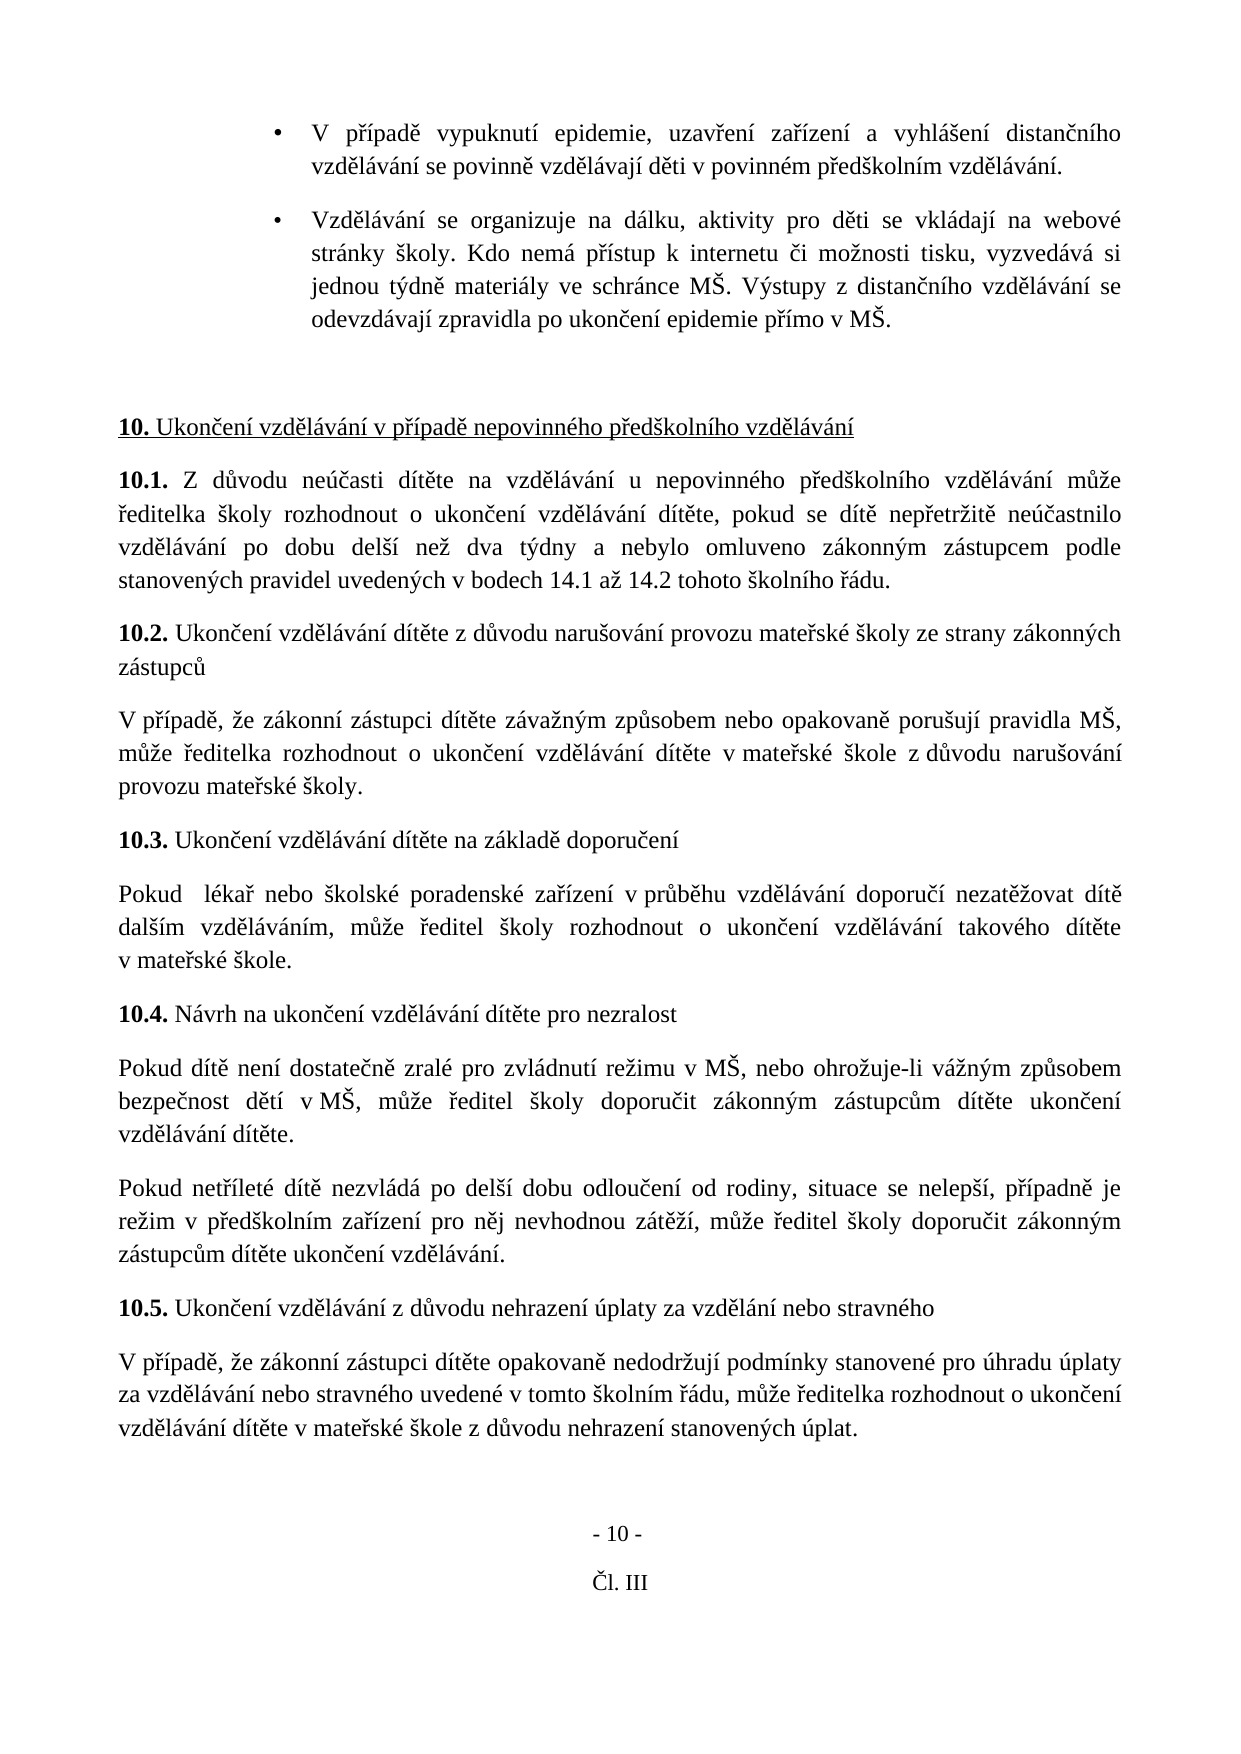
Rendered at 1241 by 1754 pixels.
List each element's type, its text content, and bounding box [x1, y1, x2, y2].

text Pokud netříleté dítě nezvládá po delší dobu odloučení od rodiny, situace se nelepší, případně je režim v předškolním zařízení pro něj nevhodnou zátěží, může ředitel školy doporučit zákonným zástupcům dítěte ukončení vzdělávání. [118, 1173, 1122, 1268]
text 10.4. Návrh na ukončení vzdělávání dítěte pro nezralost [118, 999, 1122, 1028]
text 10.3. Ukončení vzdělávání dítěte na základě doporučení [118, 825, 1122, 854]
text Pokud lékař nebo školské poradenské zařízení v průběhu vzdělávání doporučí nezatěžovat dítě dalším vzděláváním, může ředitel školy rozhodnout o ukončení vzdělávání takového dítěte v mateřské škole. [118, 879, 1122, 974]
text 10.5. Ukončení vzdělávání z důvodu nehrazení úplaty za vzdělání nebo stravného [118, 1293, 1122, 1321]
text V případě, že zákonní zástupci dítěte závažným způsobem nebo opakovaně porušují pravidla MŠ, může ředitelka rozhodnout o ukončení vzdělávání dítěte v mateřské škole z důvodu narušování provozu mateřské školy. [118, 705, 1122, 800]
text 10.2. Ukončení vzdělávání dítěte z důvodu narušování provozu mateřské školy ze strany zákonných zástupců [118, 618, 1122, 680]
text Pokud dítě není dostatečně zralé pro zvládnutí režimu v MŠ, nebo ohrožuje-li vážným způsobem bezpečnost dětí v MŠ, může ředitel školy doporučit zákonným zástupcům dítěte ukončení vzdělávání dítěte. [118, 1053, 1122, 1148]
text Čl. III [118, 1569, 1122, 1596]
text 10.1. Z důvodu neúčasti dítěte na vzdělávání u nepovinného předškolního vzdělávání může ředitelka školy rozhodnout o ukončení vzdělávání dítěte, pokud se dítě nepřetržitě neúčastnilo vzdělávání po dobu delší než dva týdny a nebylo omluveno zákonným zástupcem podle stanovených pravidel uvedených v bodech 14.1 až 14.2 tohoto školního řádu. [118, 466, 1122, 593]
text - 10 - [118, 1520, 1122, 1547]
list Vzdělávání se organizuje na dálku, aktivity pro děti se vkládají na webové stránky školy. Kdo nemá přístup k internetu či možnosti tisku, vyzvedává si jednou týdně materiály ve schránce MŠ. Výstupy z distančního vzdělávání se odevzdávají zpravidla po ukončení epidemie přímo v MŠ. [274, 205, 1122, 333]
text V případě, že zákonní zástupci dítěte opakovaně nedodržují podmínky stanovené pro úhradu úplaty za vzdělávání nebo stravného uvedené v tomto školním řádu, může ředitelka rozhodnout o ukončení vzdělávání dítěte v mateřské škole z důvodu nehrazení stanovených úplat. [118, 1347, 1122, 1441]
text 10. Ukončení vzdělávání v případě nepovinného předškolního vzdělávání [118, 412, 1122, 441]
list V případě vypuknutí epidemie, uzavření zařízení a vyhlášení distančního vzdělávání se povinně vzdělávají děti v povinném předškolním vzdělávání. [274, 118, 1122, 180]
